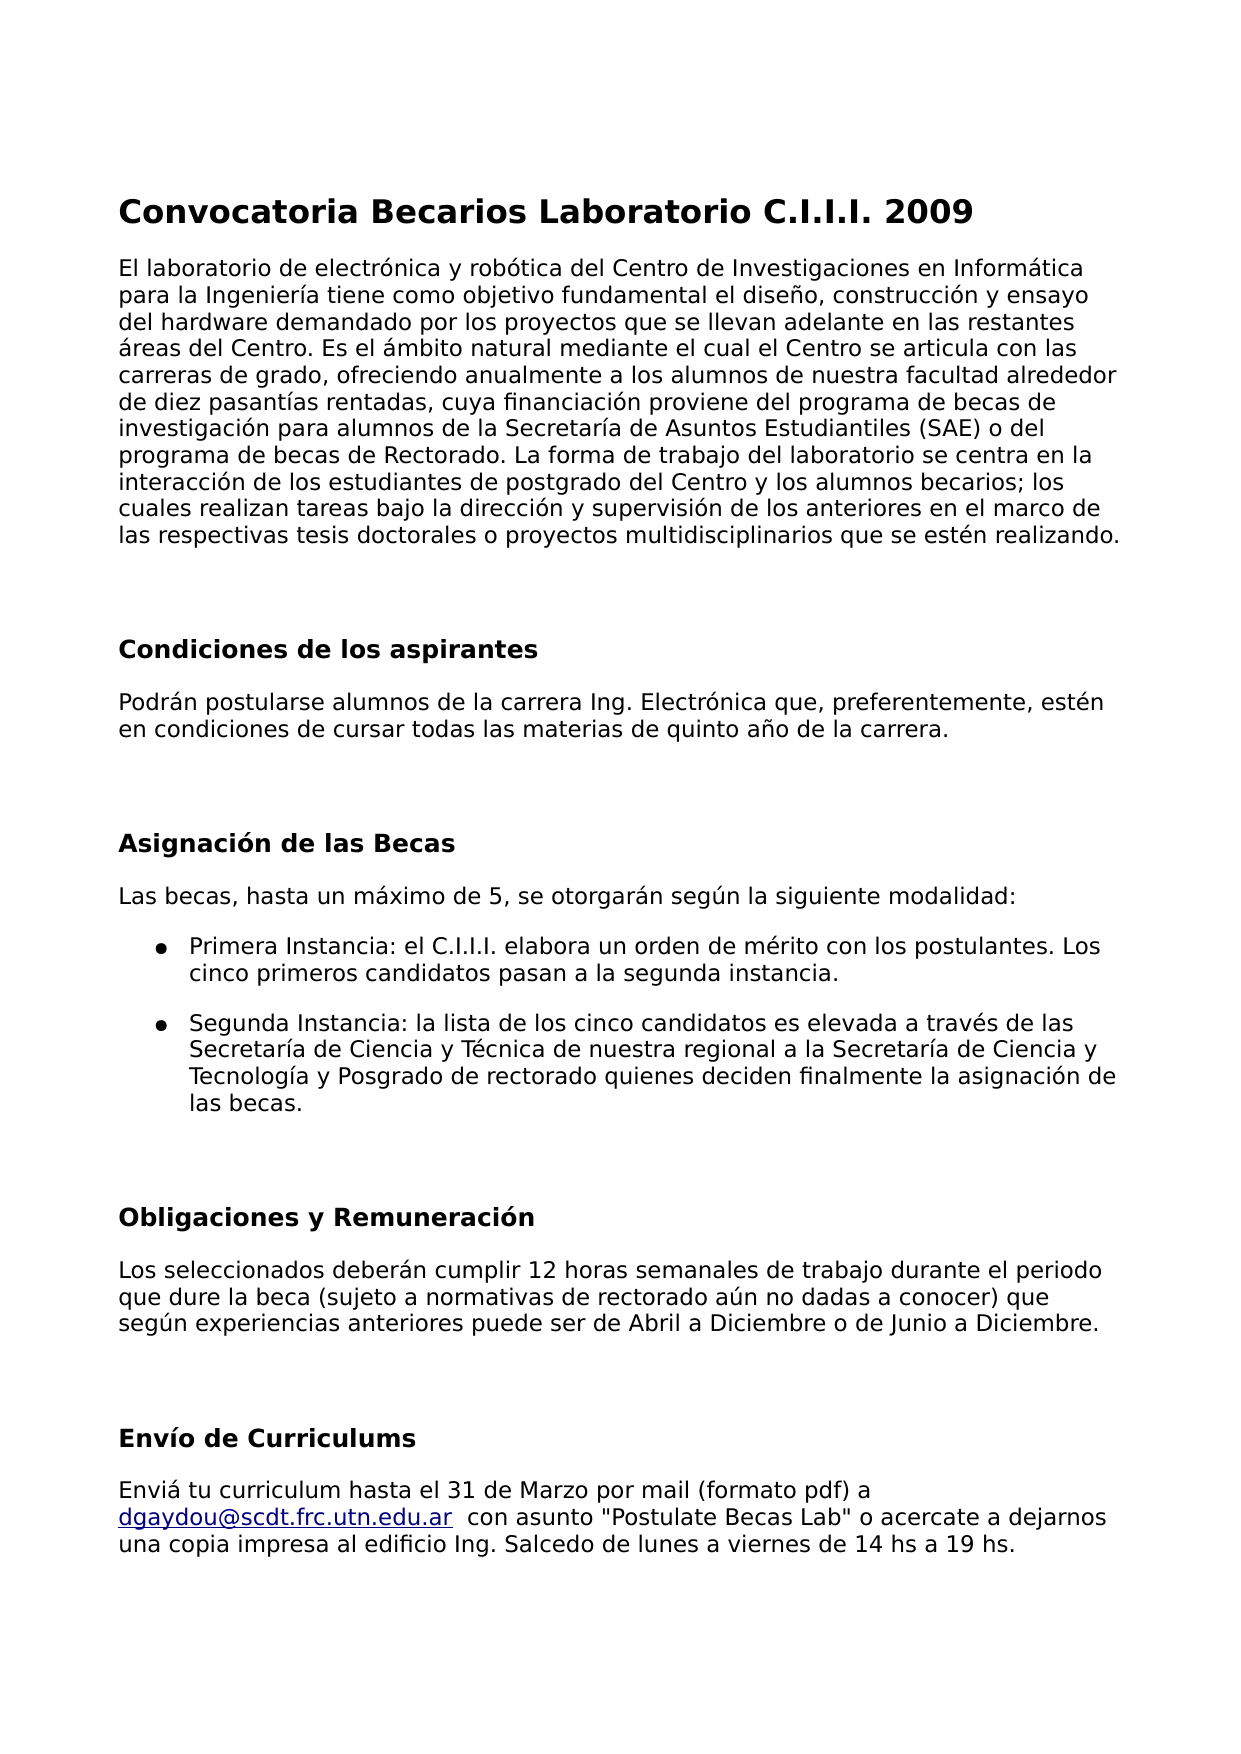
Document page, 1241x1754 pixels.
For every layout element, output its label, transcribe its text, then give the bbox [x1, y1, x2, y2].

subtitle Envío de Curriculums [118, 1424, 1122, 1453]
list Segunda Instancia: la lista de los cinco candidatos es elevada a través de las Secretaría de Ciencia y Técnica de nuestra regional a la Secretaría de Ciencia y Tecnología y Posgrado de rectorado quienes deciden finalmente la asignación de las becas. [153, 1010, 1122, 1117]
list Primera Instancia: el C.I.I.I. elabora un orden de mérito con los postulantes. Los cinco primeros candidatos pasan a la segunda instancia. [153, 933, 1122, 986]
subtitle Asignación de las Becas [118, 829, 1122, 859]
text Las becas, hasta un máximo de 5, se otorgarán según la siguiente modalidad: [118, 883, 1122, 909]
subtitle Convocatoria Becarios Laboratorio C.I.I.I. 2009 [118, 193, 1122, 231]
text El laboratorio de electrónica y robótica del Centro de Investigaciones en Informática para la Ingeniería tiene como objetivo fundamental el diseño, construcción y ensayo del hardware demandado por los proyectos que se llevan adelante en las restantes áreas del Centro. Es el ámbito natural mediante el cual el Centro se articula con las carreras de grado, ofreciendo anualmente a los alumnos de nuestra facultad alrededor de diez pasantías rentadas, cuya financiación proviene del programa de becas de investigación para alumnos de la Secretaría de Asuntos Estudiantiles (SAE) o del programa de becas de Rectorado. La forma de trabajo del laboratorio se centra en la interacción de los estudiantes de postgrado del Centro y los alumnos becarios; los cuales realizan tareas bajo la dirección y supervisión de los anteriores en el marco de las respectivas tesis doctorales o proyectos multidisciplinarios que se estén realizando. [118, 255, 1122, 549]
subtitle Obligaciones y Remuneración [118, 1204, 1122, 1233]
text Los seleccionados deberán cumplir 12 horas semanales de trabajo durante el periodo que dure la beca (sujeto a normativas de rectorado aún no dadas a conocer) que según experiencias anteriores puede ser de Abril a Diciembre o de Junio a Diciembre. [118, 1257, 1122, 1337]
text Enviá tu curriculum hasta el 31 de Marzo por mail (formato pdf) a dgaydou@scdt.frc.utn.edu.ar con asunto "Postulate Becas Lab" o acercate a dejarnos una copia impresa al edificio Ing. Salcedo de lunes a viernes de 14 hs a 19 hs. [118, 1477, 1122, 1557]
text Podrán postularse alumnos de la carrera Ing. Electrónica que, preferentemente, estén en condiciones de cursar todas las materias de quinto año de la carrera. [118, 689, 1122, 742]
subtitle Condiciones de los aspirantes [118, 636, 1122, 665]
